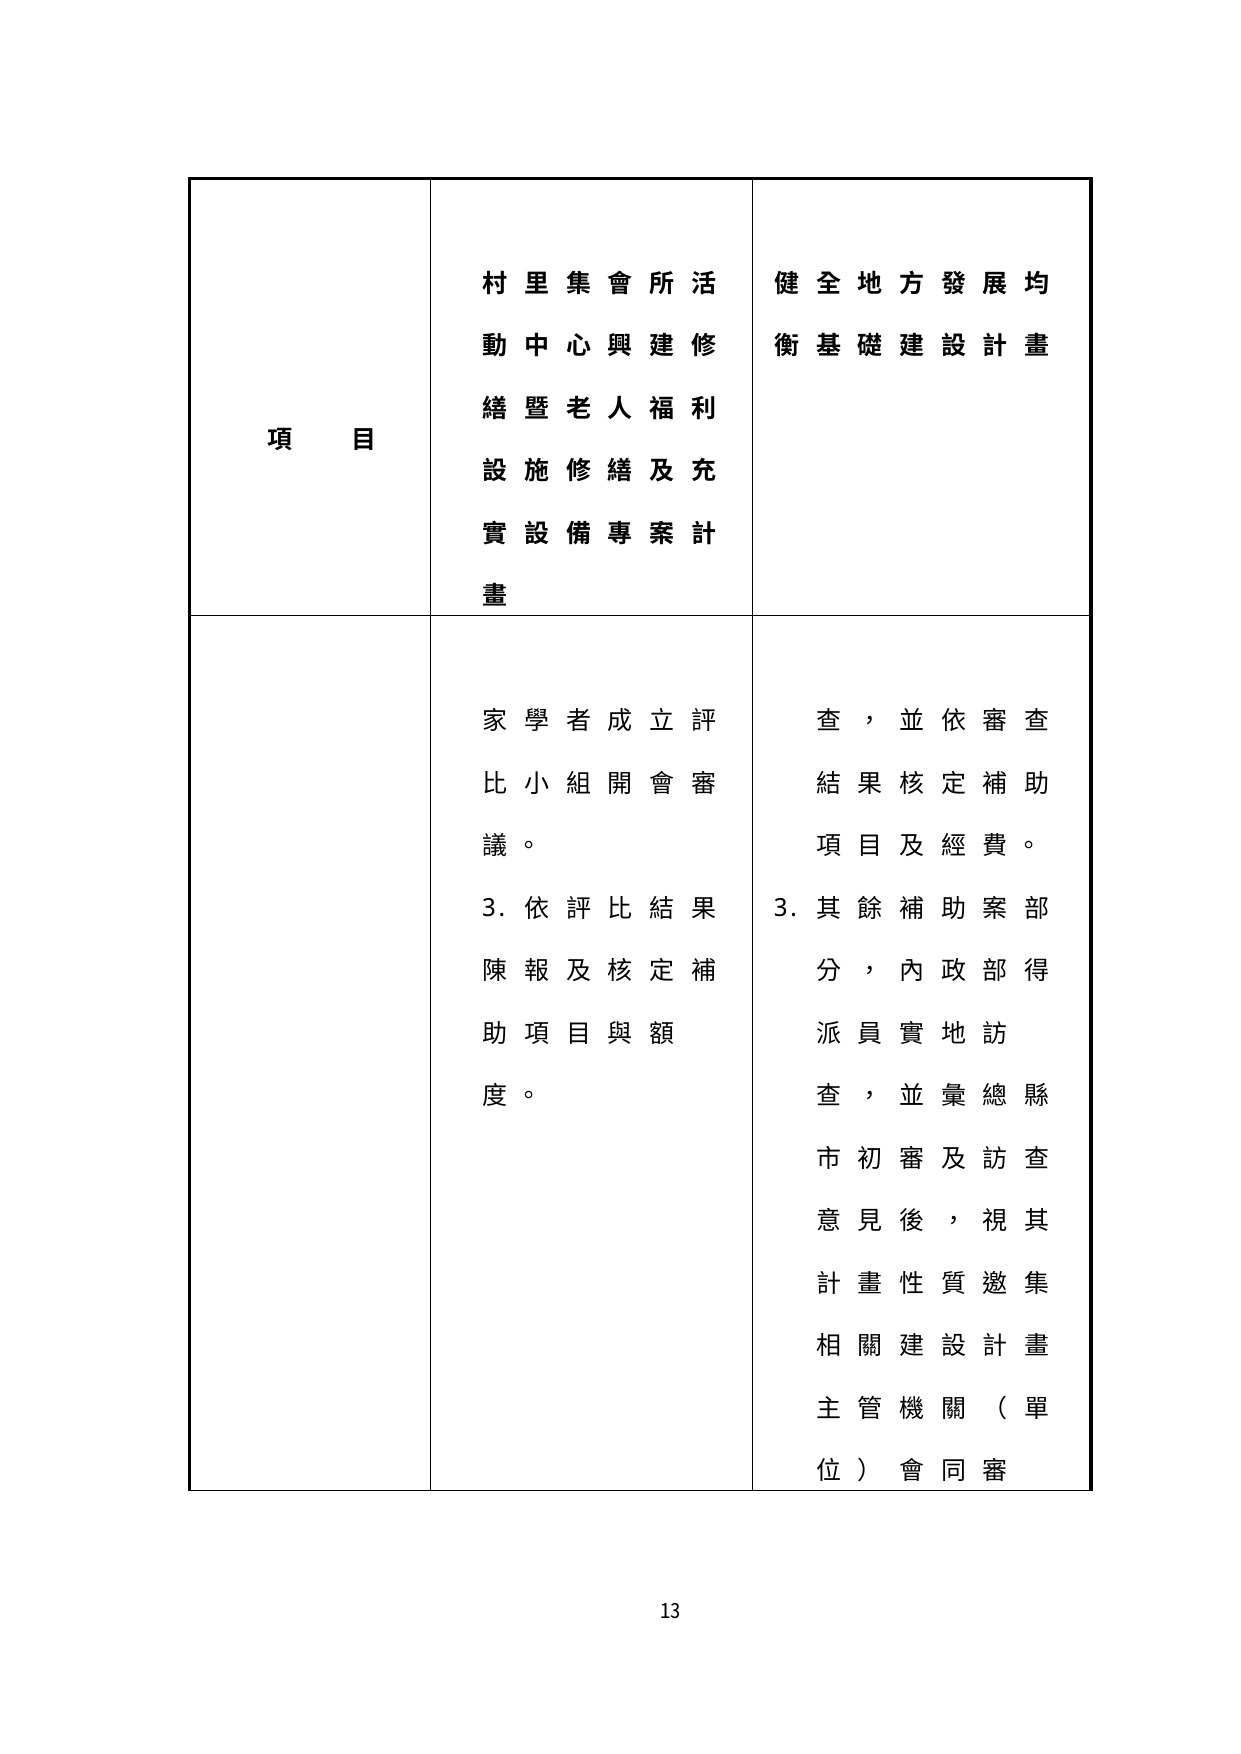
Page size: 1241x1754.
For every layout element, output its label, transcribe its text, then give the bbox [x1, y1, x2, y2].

table_header 村里集會所活動中心興建修繕暨老人福利設施修繕及充實設備專案計畫 [431, 180, 752, 615]
table_cell 查，並依審查結果核定補助項目及經費。 3.其餘補助案部分，內政部得派員實地訪查，並彙總縣市初審及訪查意見後，視其計畫性質邀集相關建設計畫主管機關（單位）會同審 [753, 616, 1089, 1490]
table_header 健全地方發展均衡基礎建設計畫 [753, 180, 1089, 615]
table_cell [191, 616, 430, 1490]
table_cell 家學者成立評比小組開會審議。 3.依評比結果陳報及核定補助項目與額度。 [431, 616, 752, 1490]
table_header 項 目 [191, 180, 430, 615]
